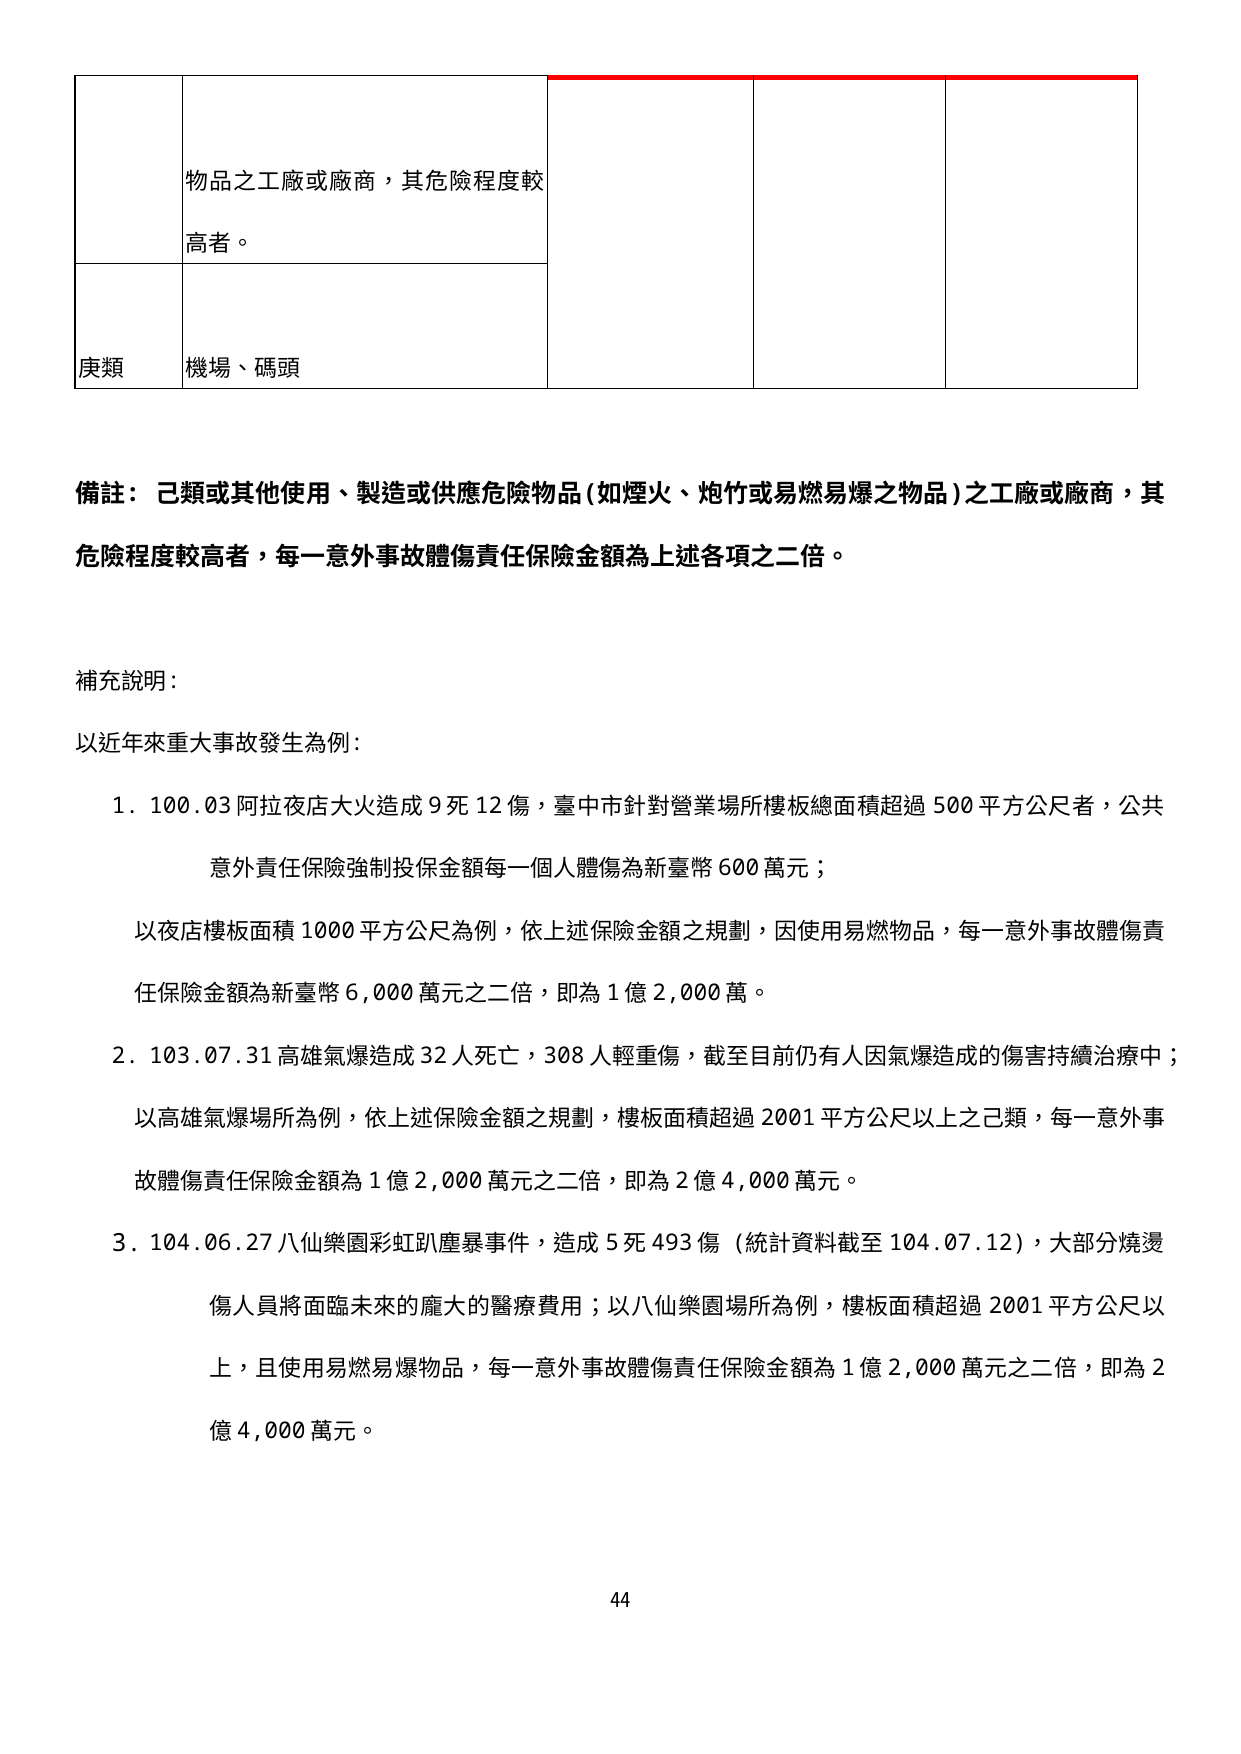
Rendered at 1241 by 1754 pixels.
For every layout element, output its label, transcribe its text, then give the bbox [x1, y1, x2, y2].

text 備註: 己類或其他使用、製造或供應危險物品(如煙火、炮竹或易燃易爆之物品)之工廠或廠商，其危險程度較高者，每一意外事故體傷責任保險金額為上述各項之二倍。 [75, 450, 1165, 575]
text 補充說明: [75, 638, 1165, 700]
table_cell [548, 80, 753, 388]
text 以高雄氣爆場所為例，依上述保險金額之規劃，樓板面積超過2001平方公尺以上之己類，每一意外事故體傷責任保險金額為1億2,000萬元之二倍，即為2億4,000萬元。 [134, 1075, 1165, 1200]
list 103.07.31高雄氣爆造成32人死亡，308人輕重傷，截至目前仍有人因氣爆造成的傷害持續治療中； [111, 1013, 1165, 1075]
list 100.03阿拉夜店大火造成9死12傷，臺中市針對營業場所樓板總面積超過500平方公尺者，公共意外責任保險強制投保金額每一個人體傷為新臺幣600萬元； [111, 763, 1165, 888]
table_cell [946, 80, 1137, 388]
table_cell 物品之工廠或廠商，其危險程度較高者。 [183, 76, 547, 263]
text 以夜店樓板面積1000平方公尺為例，依上述保險金額之規劃，因使用易燃物品，每一意外事故體傷責任保險金額為新臺幣6,000萬元之二倍，即為1億2,000萬。 [134, 888, 1165, 1013]
text 以近年來重大事故發生為例: [75, 700, 1165, 763]
table_cell 庚類 [76, 264, 182, 388]
table_cell [754, 80, 945, 388]
table_cell 機場、碼頭 [183, 264, 547, 388]
table_cell [76, 76, 182, 263]
list 104.06.27八仙樂園彩虹趴塵暴事件，造成5死493傷 (統計資料截至104.07.12)，大部分燒燙傷人員將面臨未來的龐大的醫療費用；以八仙樂園場所為例，樓板面積超過2001平方公尺以上，且使用易燃易爆物品，每一意外事故體傷責任保險金額為1億2,000萬元之二倍，即為2億4,000萬元。 [111, 1200, 1165, 1450]
